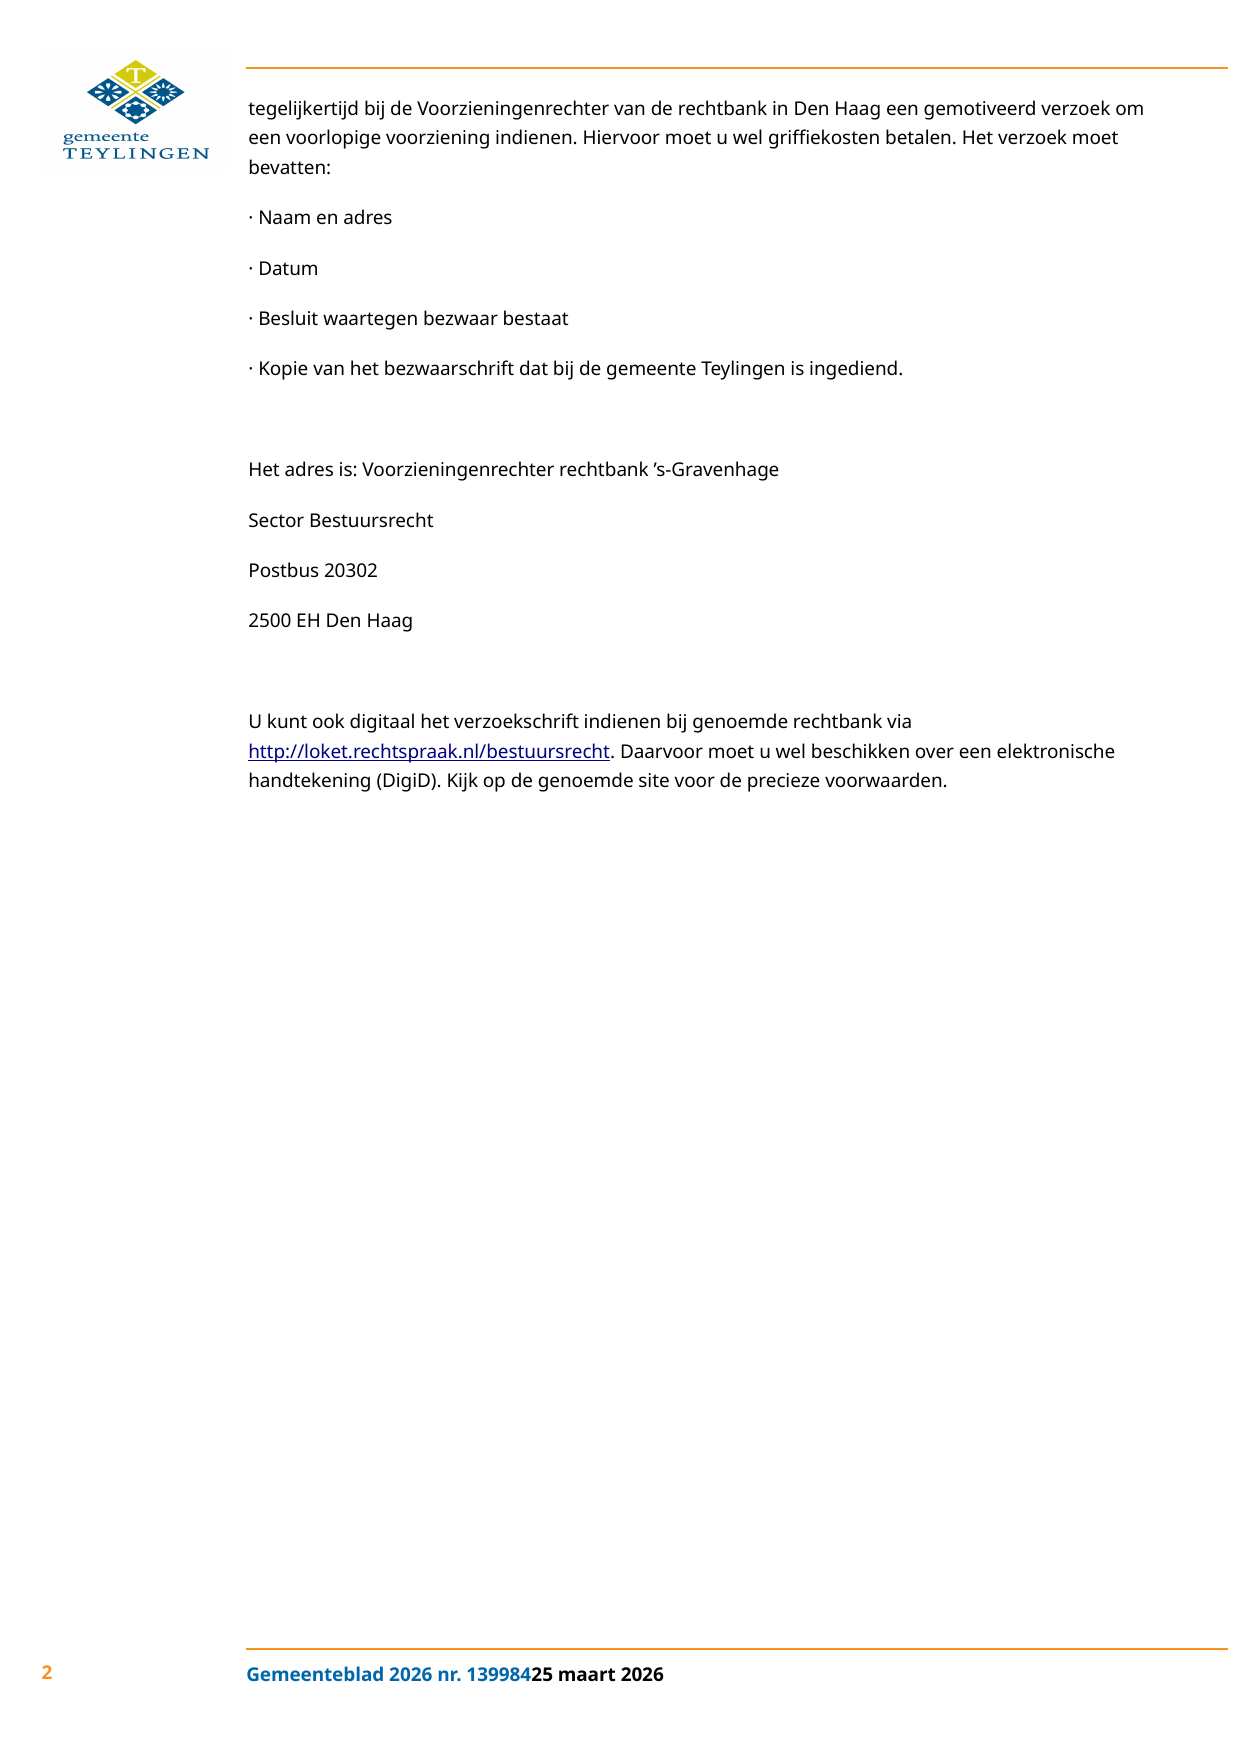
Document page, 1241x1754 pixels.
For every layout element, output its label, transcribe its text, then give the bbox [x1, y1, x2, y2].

text · Naam en adres [248, 204, 1152, 230]
text · Datum [248, 255, 1152, 281]
text Postbus 20302 [248, 557, 1152, 583]
text Sector Bestuursrecht [248, 507, 1152, 533]
text 2500 EH Den Haag [248, 608, 1152, 633]
text Het adres is: Voorzieningenrechter rechtbank ’s-Gravenhage [248, 456, 1152, 482]
picture [41, 47, 231, 172]
text · Kopie van het bezwaarschrift dat bij de gemeente Teylingen is ingediend. [248, 356, 1152, 381]
text U kunt ook digitaal het verzoekschrift indienen bij genoemde rechtbank via http://loket.rechtspraak.nl/bestuursrecht. Daarvoor moet u wel beschikken over een elektronische handtekening (DigiD). Kijk op de genoemde site voor de precieze voorwaarden. [248, 708, 1152, 793]
text tegelijkertijd bij de Voorzieningenrechter van de rechtbank in Den Haag een gemotiveerd verzoek om een voorlopige voorziening indienen. Hiervoor moet u wel griffiekosten betalen. Het verzoek moet bevatten: [248, 95, 1152, 180]
text · Besluit waartegen bezwaar bestaat [248, 305, 1152, 331]
